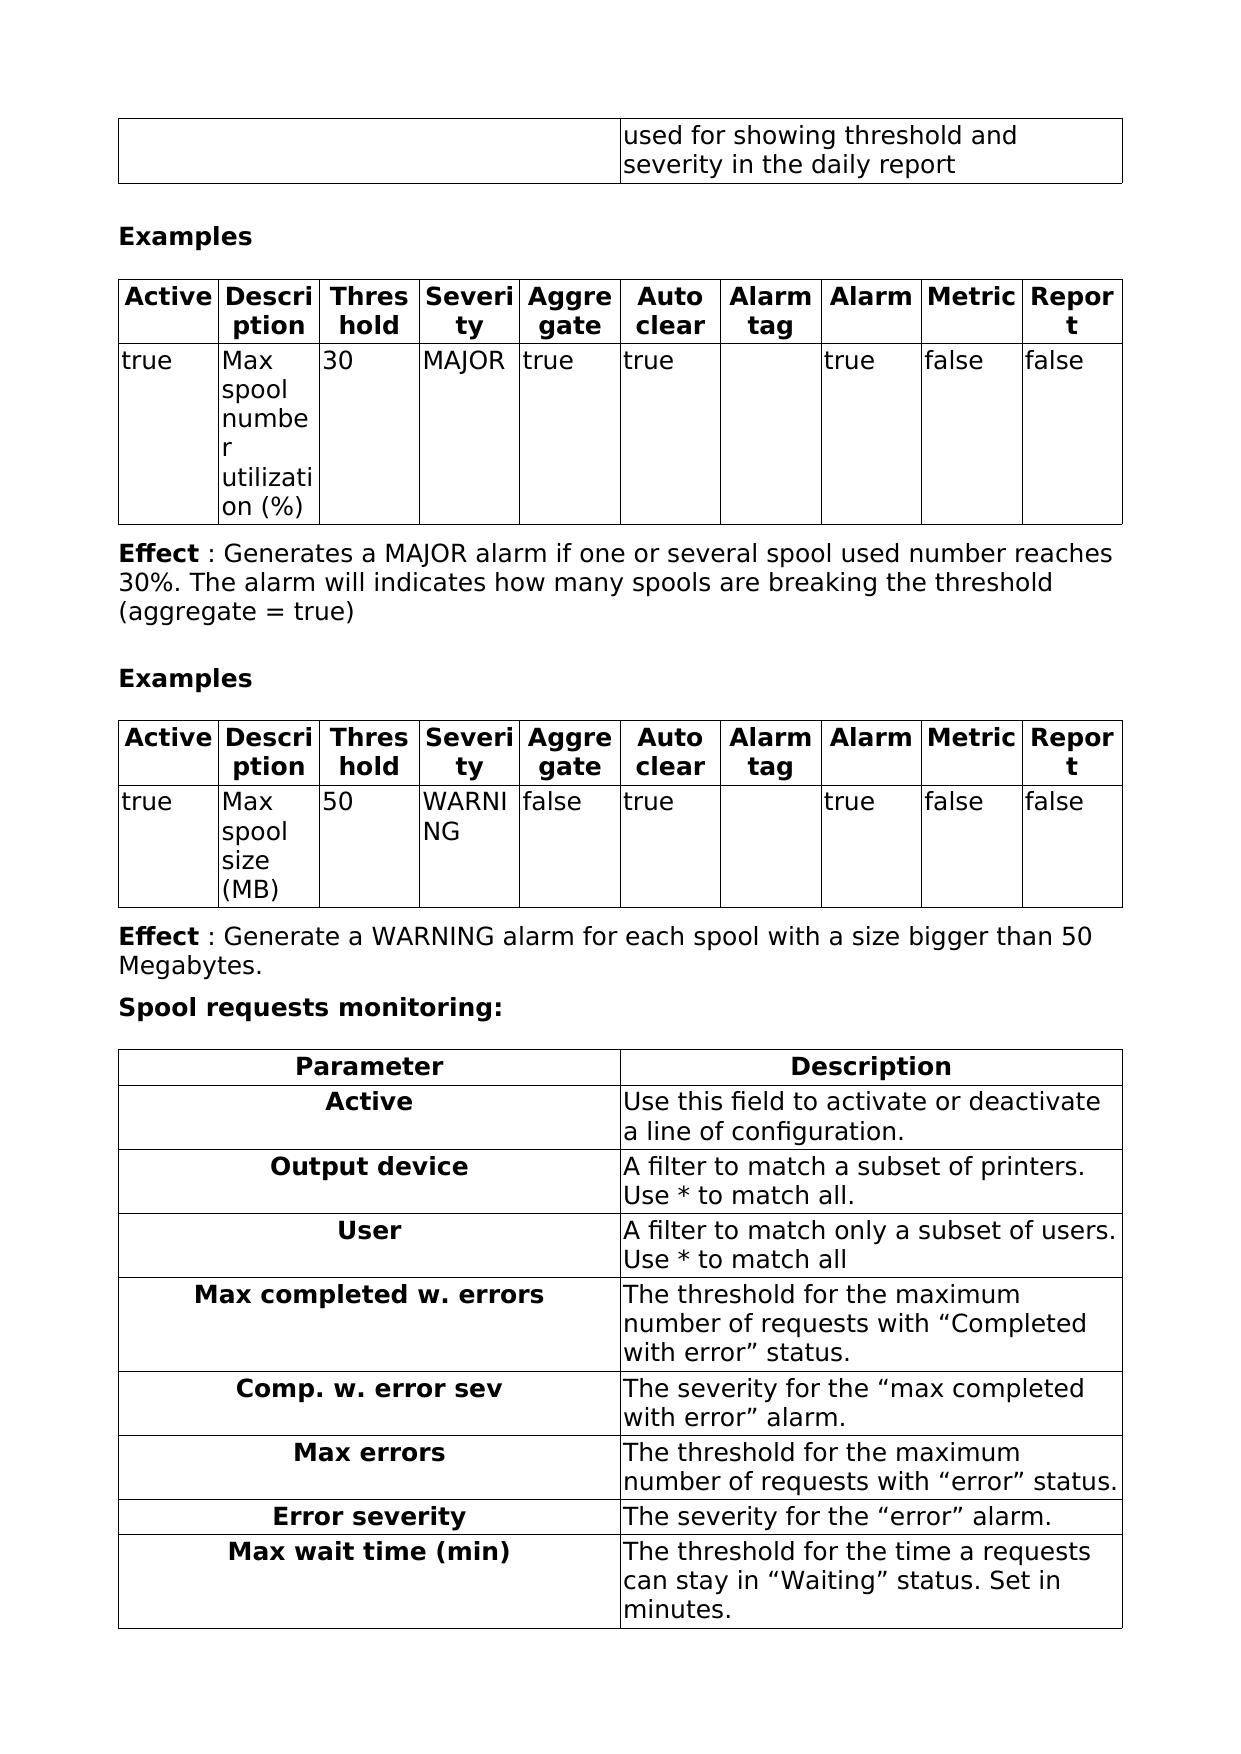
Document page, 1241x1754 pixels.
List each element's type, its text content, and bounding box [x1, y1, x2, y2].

table_cell WARNING [420, 786, 519, 907]
table_cell Active [119, 1086, 620, 1149]
table_cell A filter to match a subset of printers. Use * to match all. [621, 1150, 1122, 1213]
table_header Severity [420, 721, 519, 784]
text Effect : Generate a WARNING alarm for each spool with a size bigger than 50 Megabytes. [118, 922, 1122, 980]
table_header Description [621, 1050, 1122, 1084]
table_header Metric [922, 721, 1022, 784]
table_header Report [1023, 280, 1122, 343]
table_cell Error severity [119, 1500, 620, 1534]
table_header Auto clear [621, 280, 720, 343]
table_header Description [219, 280, 319, 343]
table_header Alarm tag [721, 721, 821, 784]
table_header Metric [922, 280, 1022, 343]
table_cell false [922, 344, 1022, 524]
table_cell [119, 119, 620, 182]
table_cell Output device [119, 1150, 620, 1213]
table_cell Max errors [119, 1436, 620, 1499]
table_header Threshold [320, 280, 419, 343]
table_cell Max spool number utilization (%) [219, 344, 319, 524]
table_cell true [822, 344, 921, 524]
table_cell true [119, 344, 218, 524]
table_cell used for showing threshold and severity in the daily report [621, 119, 1122, 182]
table_cell Max wait time (min) [119, 1535, 620, 1628]
table_cell The threshold for the maximum number of requests with “Completed with error” status. [621, 1278, 1122, 1371]
table_cell Max completed w. errors [119, 1278, 620, 1371]
table_cell [721, 344, 821, 524]
table_cell 30 [320, 344, 419, 524]
table_cell false [520, 786, 620, 907]
table_cell true [520, 344, 620, 524]
table_header Aggregate [520, 280, 620, 343]
table_header Threshold [320, 721, 419, 784]
table_cell false [922, 786, 1022, 907]
table_cell The severity for the “max completed with error” alarm. [621, 1372, 1122, 1435]
table_header Parameter [119, 1050, 620, 1084]
table_header Aggregate [520, 721, 620, 784]
text Spool requests monitoring: [118, 993, 1122, 1022]
text Effect : Generates a MAJOR alarm if one or several spool used number reaches 30%. The alarm will indicates how many spools are breaking the threshold (aggregate = true) [118, 539, 1122, 626]
table_cell Comp. w. error sev [119, 1372, 620, 1435]
subtitle Examples [118, 222, 1122, 251]
table_cell false [1023, 786, 1122, 907]
table_header Auto clear [621, 721, 720, 784]
table_cell The threshold for the time a requests can stay in “Waiting” status. Set in minutes. [621, 1535, 1122, 1628]
table_cell true [621, 344, 720, 524]
table_cell MAJOR [420, 344, 519, 524]
table_header Description [219, 721, 319, 784]
table_cell true [822, 786, 921, 907]
table_header Report [1023, 721, 1122, 784]
table_cell A filter to match only a subset of users. Use * to match all [621, 1214, 1122, 1277]
table_header Active [119, 280, 218, 343]
table_cell true [621, 786, 720, 907]
table_cell false [1023, 344, 1122, 524]
table_cell [721, 786, 821, 907]
table_header Active [119, 721, 218, 784]
subtitle Examples [118, 664, 1122, 693]
table_cell Use this field to activate or deactivate a line of configuration. [621, 1086, 1122, 1149]
table_header Alarm tag [721, 280, 821, 343]
table_header Severity [420, 280, 519, 343]
table_cell The severity for the “error” alarm. [621, 1500, 1122, 1534]
table_header Alarm [822, 280, 921, 343]
table_cell Max spool size (MB) [219, 786, 319, 907]
table_header Alarm [822, 721, 921, 784]
table_cell 50 [320, 786, 419, 907]
table_cell The threshold for the maximum number of requests with “error” status. [621, 1436, 1122, 1499]
table_cell User [119, 1214, 620, 1277]
table_cell true [119, 786, 218, 907]
